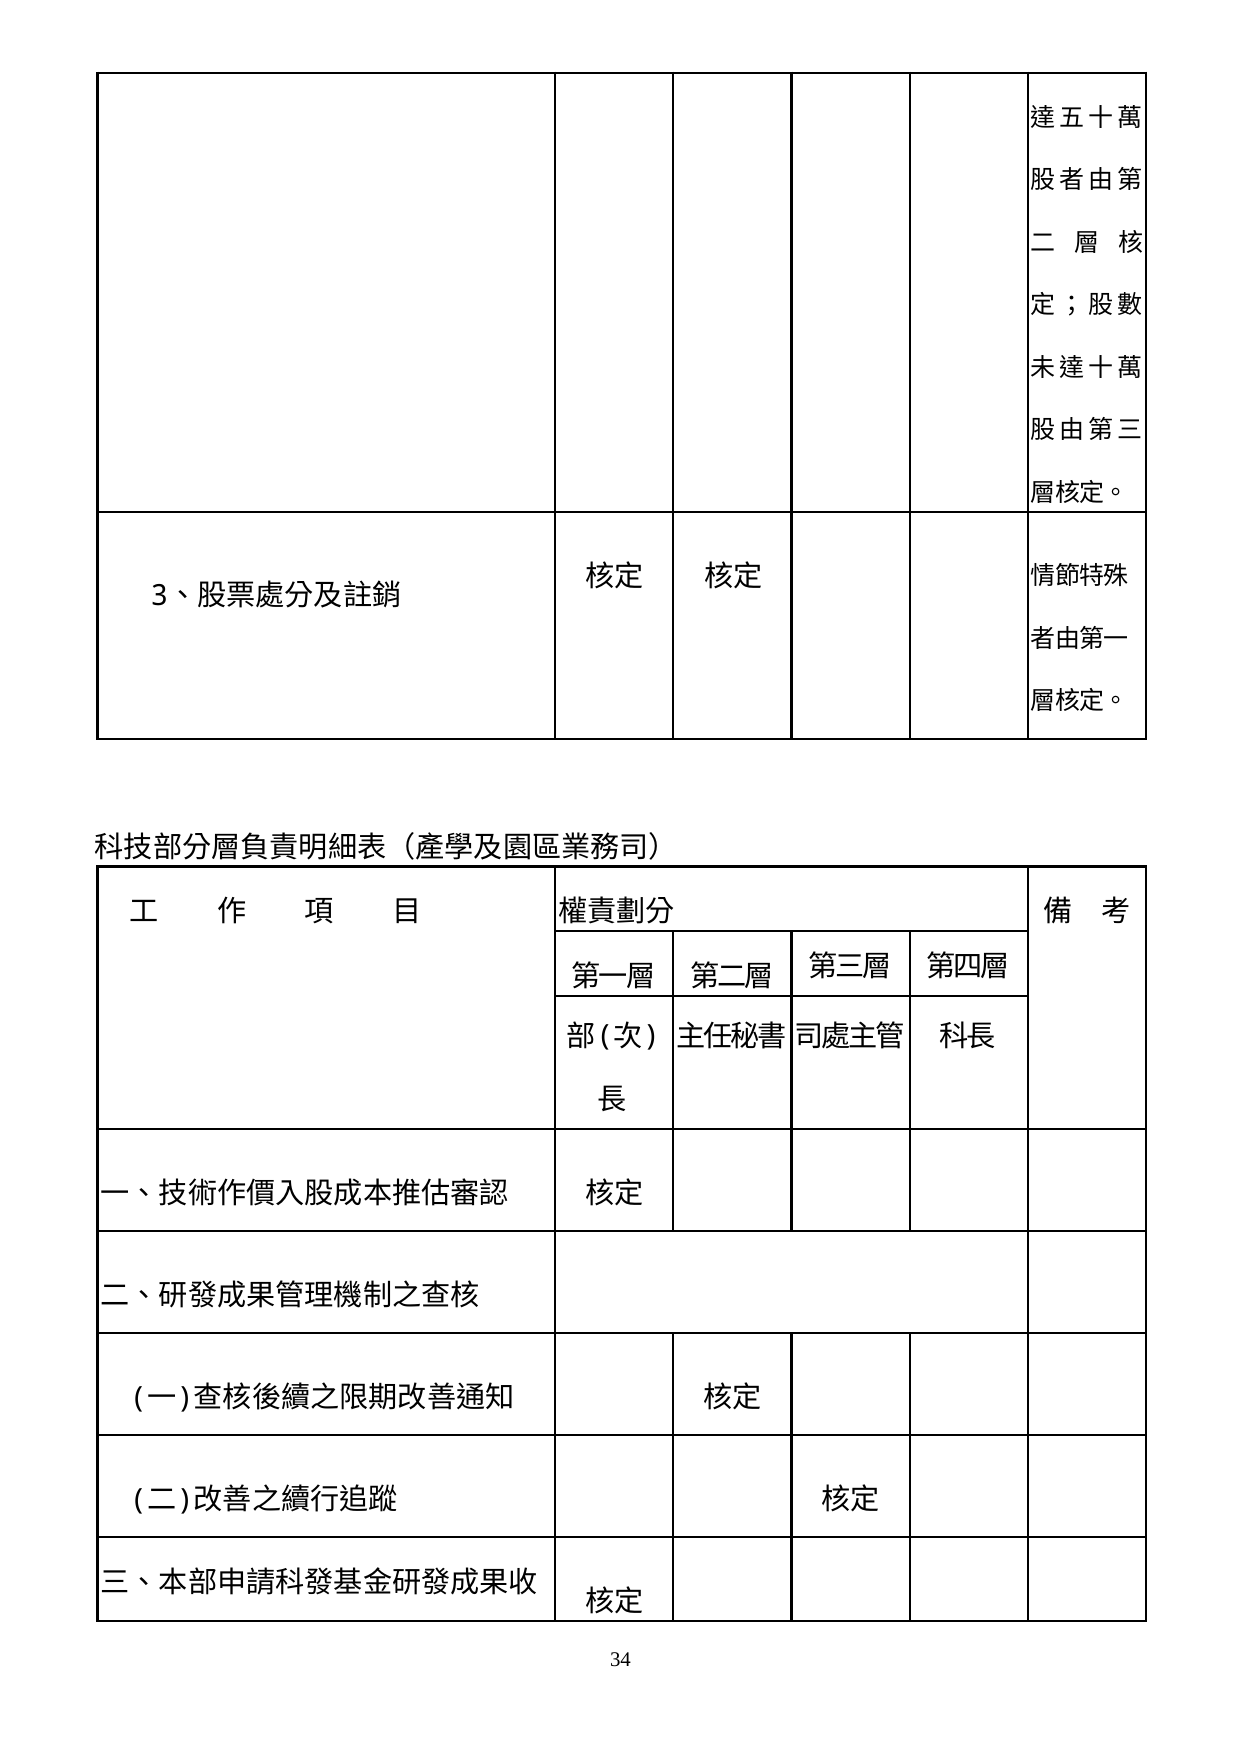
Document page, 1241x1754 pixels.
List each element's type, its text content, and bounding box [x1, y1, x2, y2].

table_cell [556, 1334, 672, 1434]
table_cell [911, 1436, 1027, 1536]
table_cell 二、研發成果管理機制之查核 [99, 1232, 554, 1332]
table_cell [556, 1436, 672, 1536]
table_cell 第四層 [911, 932, 1027, 994]
table_cell [99, 74, 554, 511]
table_cell 一、技術作價入股成本推估審認 [99, 1130, 554, 1230]
table_header 權責劃分 [556, 868, 1027, 930]
text 科技部分層負責明細表（產學及園區業務司） [94, 803, 1146, 865]
table_cell 核定 [556, 1130, 672, 1230]
table_cell 核定 [793, 1436, 909, 1536]
table_cell [674, 1538, 790, 1619]
table_cell [1029, 1130, 1145, 1230]
table_header 備 考 [1029, 868, 1145, 1128]
table_cell 核定 [674, 1334, 790, 1434]
table_cell [793, 1334, 909, 1434]
table_cell 3、股票處分及註銷 [99, 513, 554, 738]
table_cell [1029, 1232, 1145, 1332]
table_cell 科長 [911, 997, 1027, 1128]
table_cell 核定 [556, 1538, 672, 1619]
table_cell [1029, 1436, 1145, 1536]
table_cell [793, 1130, 909, 1230]
table_cell 第二層 [674, 932, 790, 994]
table_cell [911, 1538, 1027, 1619]
table_cell 部(次)長 [556, 997, 672, 1128]
table_cell [1029, 1334, 1145, 1434]
table_cell (一)查核後續之限期改善通知 [99, 1334, 554, 1434]
table_cell [911, 1130, 1027, 1230]
table_cell (二)改善之續行追蹤 [99, 1436, 554, 1536]
table_cell [793, 1538, 909, 1619]
table_cell [793, 74, 909, 511]
table_cell 三、本部申請科發基金研發成果收 [99, 1538, 554, 1619]
table_header 工 作 項 目 [99, 868, 554, 1128]
table_cell [556, 1232, 1027, 1332]
table_cell [674, 1436, 790, 1536]
table_cell [911, 1334, 1027, 1434]
table_cell 第一層 [556, 932, 672, 994]
table_cell 核定 [674, 513, 790, 738]
table_cell 情節特殊者由第一層核定。 [1029, 513, 1145, 738]
table_cell [556, 74, 672, 511]
table_cell [674, 74, 790, 511]
table_cell 司處主管 [793, 997, 909, 1128]
table_cell [674, 1130, 790, 1230]
table_cell [911, 513, 1027, 738]
table_cell [1029, 1538, 1145, 1619]
table_cell 達五十萬股者由第二層核定；股數未達十萬股由第三層核定。 [1029, 74, 1145, 511]
table_cell [911, 74, 1027, 511]
table_cell 核定 [556, 513, 672, 738]
table_cell 主任秘書 [674, 997, 790, 1128]
table_cell [793, 513, 909, 738]
table_cell 第三層 [793, 932, 909, 994]
